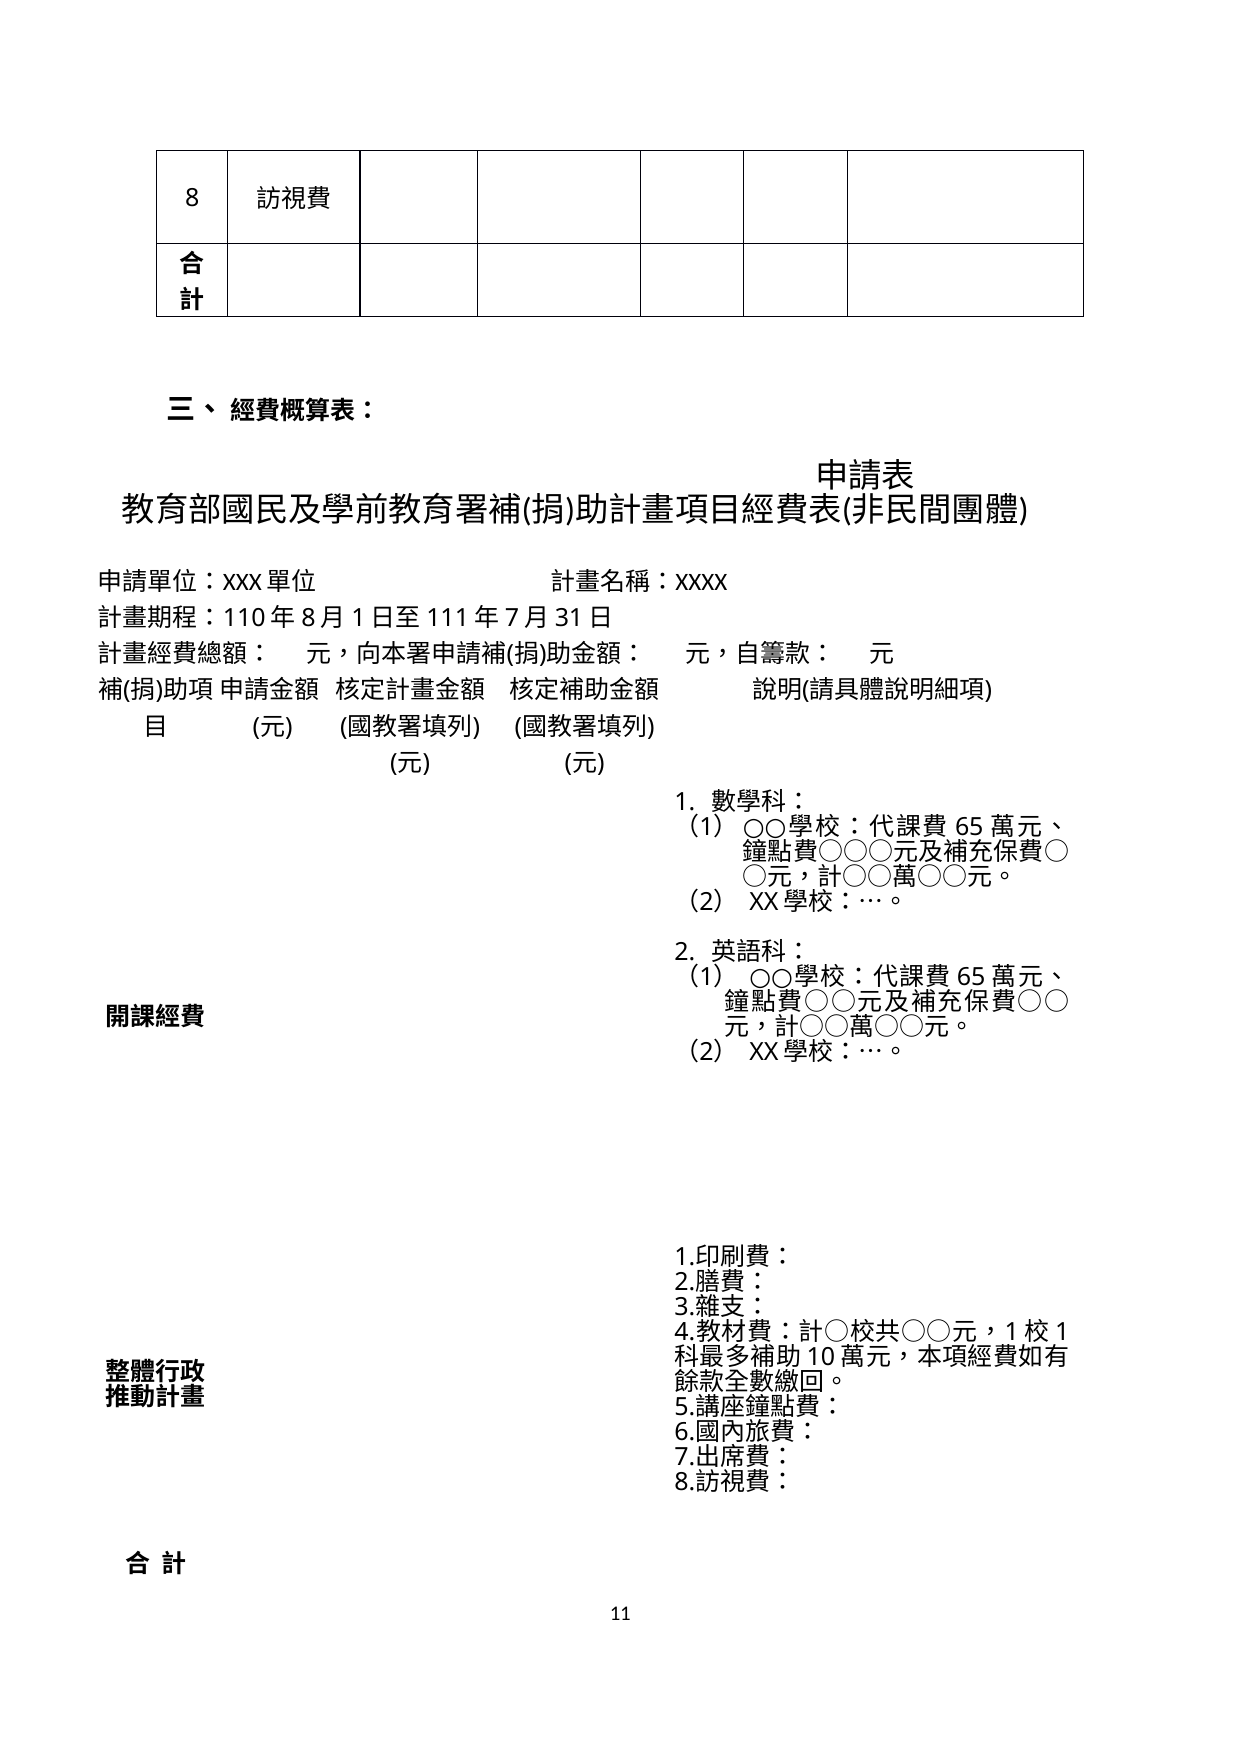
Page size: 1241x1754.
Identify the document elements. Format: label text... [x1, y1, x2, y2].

table_cell [216, 791, 323, 1245]
table_cell 補(捐)助項目 [95, 670, 216, 791]
table_cell [323, 791, 497, 1245]
table_cell [216, 1526, 323, 1597]
table_cell 說明(請具體說明細項) [671, 670, 1072, 791]
table_cell [848, 244, 1083, 316]
table_cell [323, 528, 445, 561]
table_cell [478, 151, 640, 243]
table_cell [445, 528, 647, 561]
list 經費概算表： [166, 385, 1128, 428]
table_cell [216, 1245, 323, 1526]
table_cell [497, 791, 671, 1245]
table_cell 訪視費 [228, 151, 359, 243]
table_cell [361, 244, 477, 316]
table_cell [323, 461, 445, 494]
table_cell 合 計 [95, 1526, 216, 1597]
table_cell 計畫名稱：XXXX [547, 561, 1072, 597]
table_cell [744, 151, 847, 243]
table_cell 合計 [157, 244, 227, 316]
table_cell [445, 461, 647, 494]
table_cell [228, 244, 359, 316]
table_cell 教育部國民及學前教育署補(捐)助計畫項目經費表(非民間團體) [95, 494, 1072, 528]
table_cell 開課經費 [95, 791, 216, 1245]
table_cell [744, 244, 847, 316]
table_header [445, 428, 647, 461]
table_cell [641, 244, 743, 316]
table_cell [497, 1526, 671, 1597]
table_cell 申請表 [647, 461, 1072, 494]
table_cell [95, 461, 323, 494]
table_cell [647, 528, 1072, 561]
table_cell 數學科： ○○學校：代課費65萬元、鐘點費○○○元及補充保費○○元，計○○萬○○元。 XX學校：…。 英語科： ○○學校：代課費65萬元、鐘點費○○元及補充保費○○元，計○○萬○○元。 XX學校：…。 [671, 791, 1072, 1245]
table_cell [497, 1245, 671, 1526]
table_cell 計畫經費總額： 元，向本署申請補(捐)助金額： 元，自籌款： 元 [95, 634, 1072, 670]
table_cell [641, 151, 743, 243]
table_header [323, 428, 445, 461]
table_cell 申請單位：XXX單位 [95, 561, 547, 597]
table_cell [478, 244, 640, 316]
table_cell [95, 528, 323, 561]
table_cell [671, 1526, 1072, 1597]
table_cell 申請金額 (元) [216, 670, 323, 791]
table_cell [361, 151, 477, 243]
table_cell 核定計畫金額(國教署填列) (元) [323, 670, 497, 791]
table_header [95, 428, 323, 461]
table_cell [323, 1526, 497, 1597]
table_cell 計畫期程：110年 8月 1日至 111年 7月 31日 [95, 597, 1072, 633]
table_cell 1.印刷費： 2.膳費： 3.雜支： 4.教材費：計○校共○○元，1校1科最多補助10萬元，本項經費如有餘款全數繳回。 5.講座鐘點費： 6.國內旅費： 7.出席費： 8.訪視費： [671, 1245, 1072, 1526]
table_cell [323, 1245, 497, 1526]
table_cell 核定補助金額 (國教署填列) (元) [497, 670, 671, 791]
table_cell 8 [157, 151, 227, 243]
table_header [647, 428, 1072, 461]
table_cell [848, 151, 1083, 243]
table_cell 整體行政推動計畫 [95, 1245, 216, 1526]
